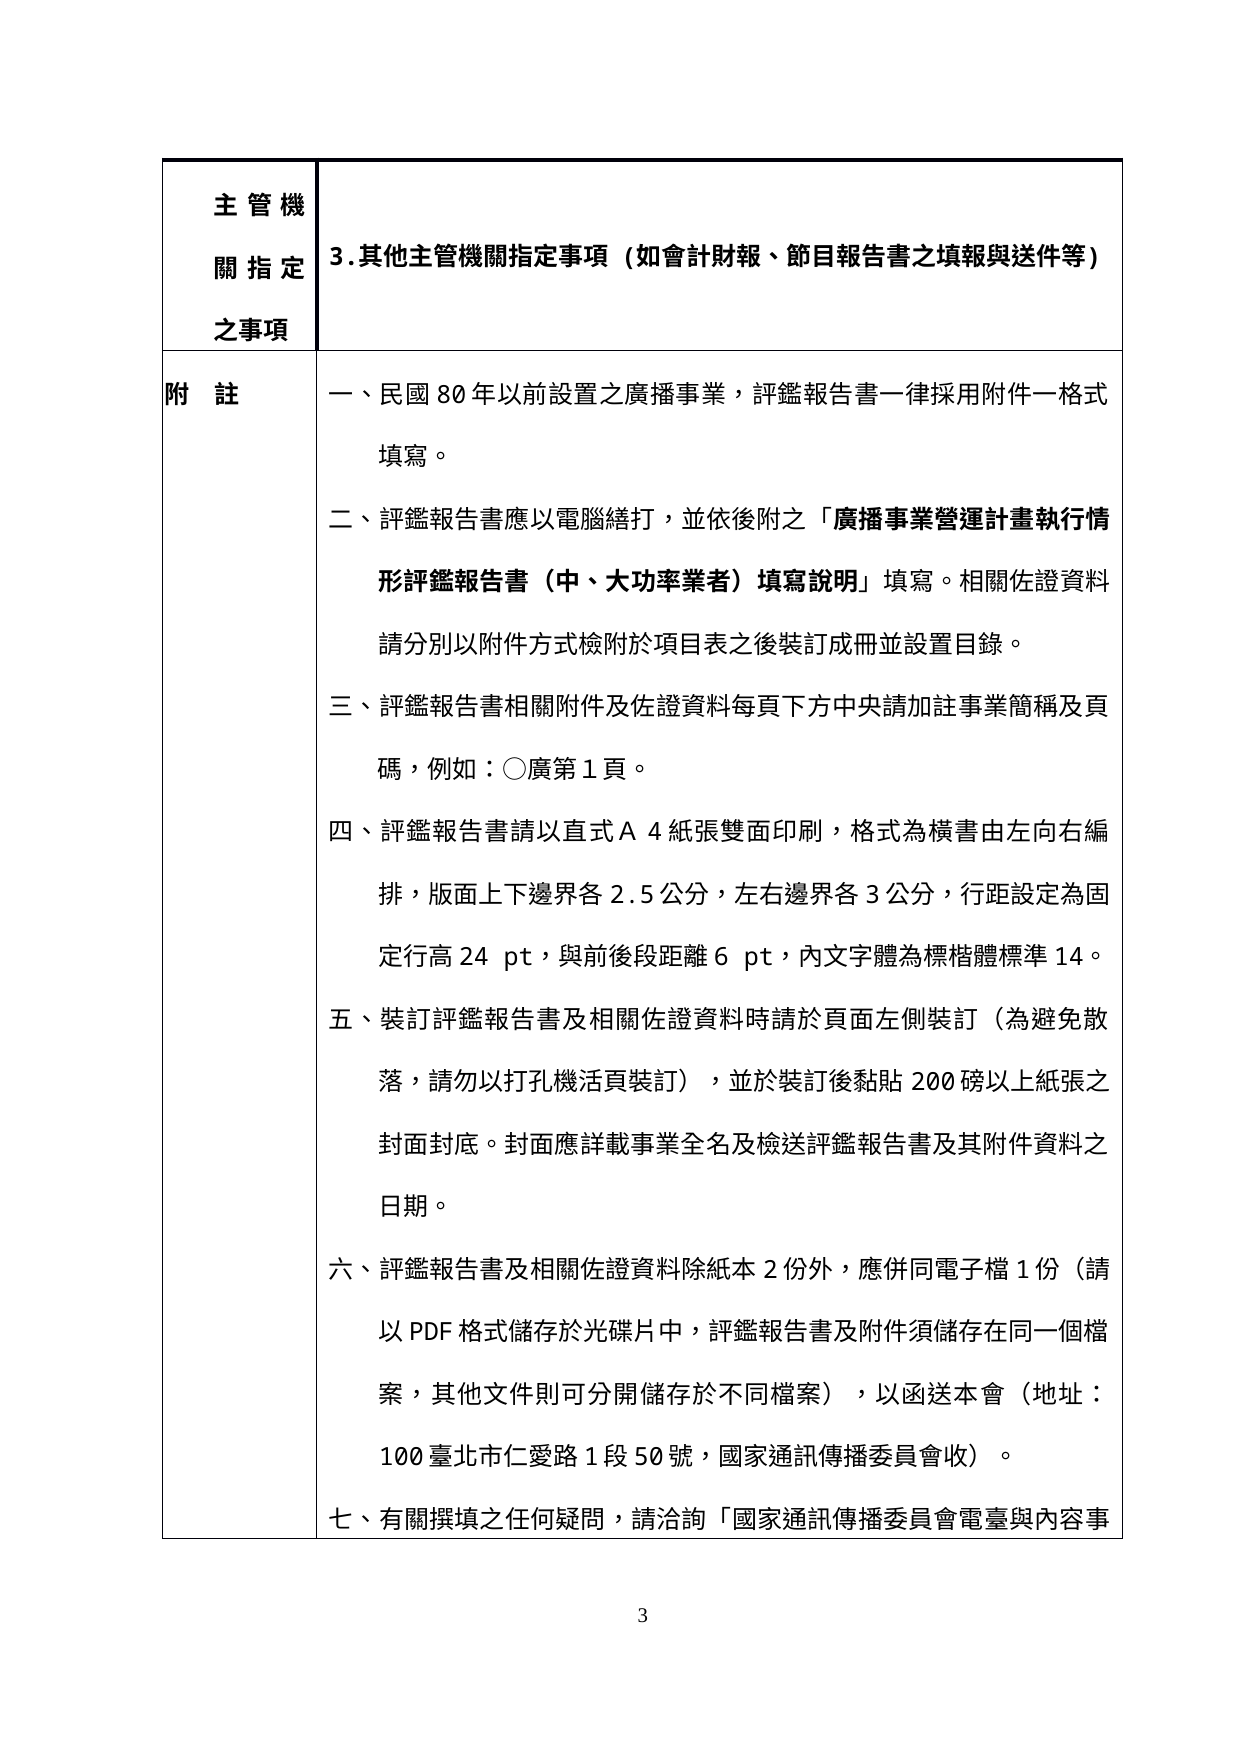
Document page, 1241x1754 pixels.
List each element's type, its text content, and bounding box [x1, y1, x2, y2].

table_cell 主管機關指定之事項 [163, 162, 315, 350]
table_cell 3.其他主管機關指定事項 (如會計財報、節目報告書之填報與送件等) [319, 162, 1122, 350]
table_cell 附 註 [163, 351, 316, 1538]
table_cell 一、民國80年以前設置之廣播事業，評鑑報告書一律採用附件一格式填寫。 二、評鑑報告書應以電腦繕打，並依後附之「廣播事業營運計畫執行情形評鑑報告書（中、大功率業者）填寫說明」填寫。相關佐證資料請分別以附件方式檢附於項目表之後裝訂成冊並設置目錄。 三、評鑑報告書相關附件及佐證資料每頁下方中央請加註事業簡稱及頁碼，例如：○廣第１頁。 四、評鑑報告書請以直式Ａ4紙張雙面印刷，格式為橫書由左向右編排，版面上下邊界各2.5公分，左右邊界各3公分，行距設定為固定行高24 pt，與前後段距離6 pt，內文字體為標楷體標準14。 五、裝訂評鑑報告書及相關佐證資料時請於頁面左側裝訂（為避免散落，請勿以打孔機活頁裝訂），並於裝訂後黏貼200磅以上紙張之封面封底。封面應詳載事業全名及檢送評鑑報告書及其附件資料之日期。 六、評鑑報告書及相關佐證資料除紙本2份外，應併同電子檔1份（請以PDF格式儲存於光碟片中，評鑑報告書及附件須儲存在同一個檔案，其他文件則可分開儲存於不同檔案），以函送本會（地址：100臺北市仁愛路1段50號，國家通訊傳播委員會收）。 七、有關撰填之任何疑問，請洽詢「國家通訊傳播委員會電臺與內容事 [317, 351, 1122, 1538]
